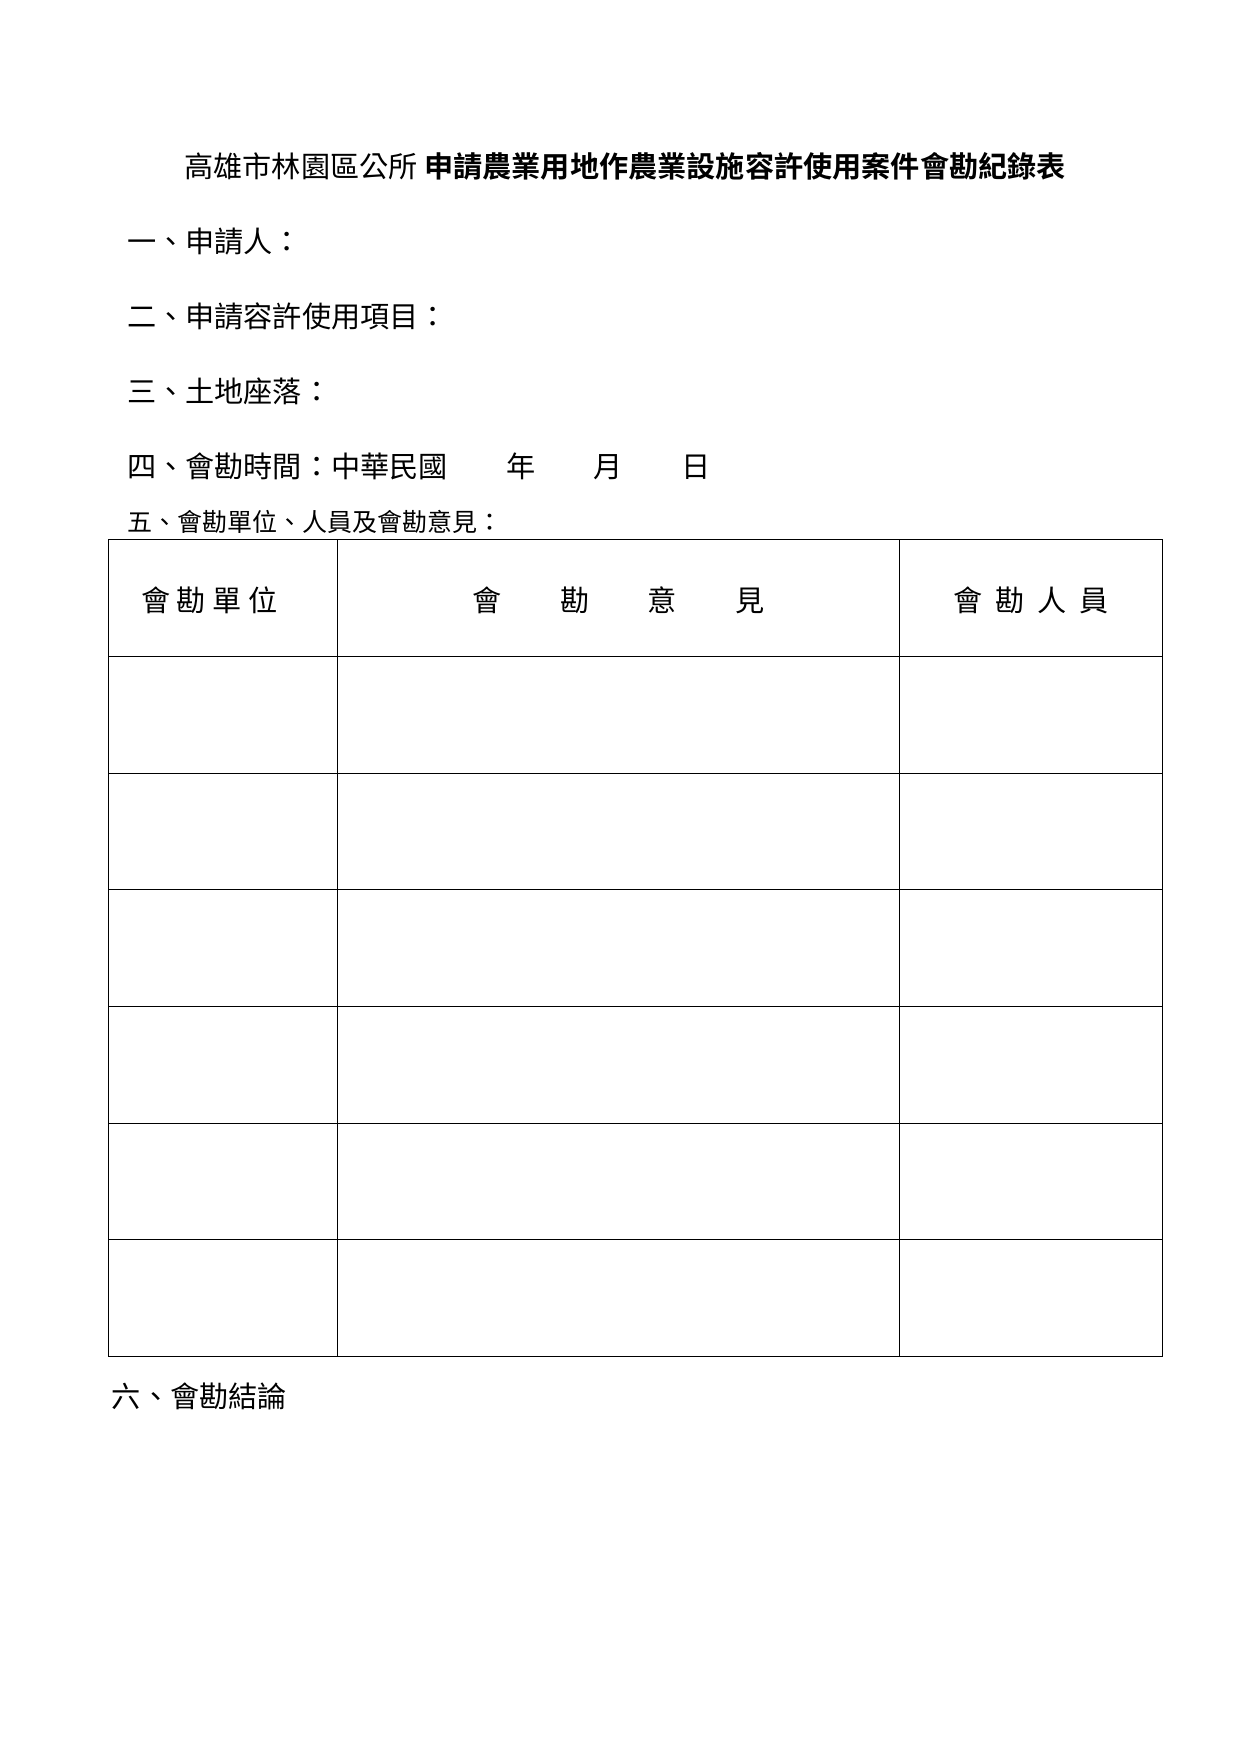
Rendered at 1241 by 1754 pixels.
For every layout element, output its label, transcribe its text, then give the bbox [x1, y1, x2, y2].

table_cell [109, 774, 337, 889]
table_cell [338, 1240, 899, 1356]
table_cell [338, 1124, 899, 1239]
table_cell [109, 1240, 337, 1356]
table_cell 六、會勘結論 [109, 1357, 1163, 1473]
text 一、申請人： [112, 202, 1137, 277]
table_cell [900, 1240, 1162, 1356]
table_header 會 勘 意 見 [338, 540, 899, 656]
table_cell [109, 657, 337, 773]
table_header 會 勘 人 員 [900, 540, 1162, 656]
text 三、土地座落： [112, 352, 1137, 427]
text 五、會勘單位、人員及會勘意見： [112, 502, 1137, 539]
text 四、會勘時間：中華民國 年 月 日 [112, 427, 1137, 502]
table_cell [900, 657, 1162, 773]
table_cell [338, 890, 899, 1006]
table_cell [900, 1007, 1162, 1123]
table_cell [338, 657, 899, 773]
table_cell [338, 1007, 899, 1123]
table_cell [109, 1124, 337, 1239]
table_cell [900, 890, 1162, 1006]
table_header 會 勘 單 位 [109, 540, 337, 656]
table_cell [900, 1124, 1162, 1239]
table_cell [900, 774, 1162, 889]
table_cell [109, 1007, 337, 1123]
text 二、申請容許使用項目： [112, 277, 1137, 352]
table_cell [109, 890, 337, 1006]
table_cell [338, 774, 899, 889]
text 高雄市林園區公所 申請農業用地作農業設施容許使用案件會勘紀錄表 [112, 127, 1137, 202]
